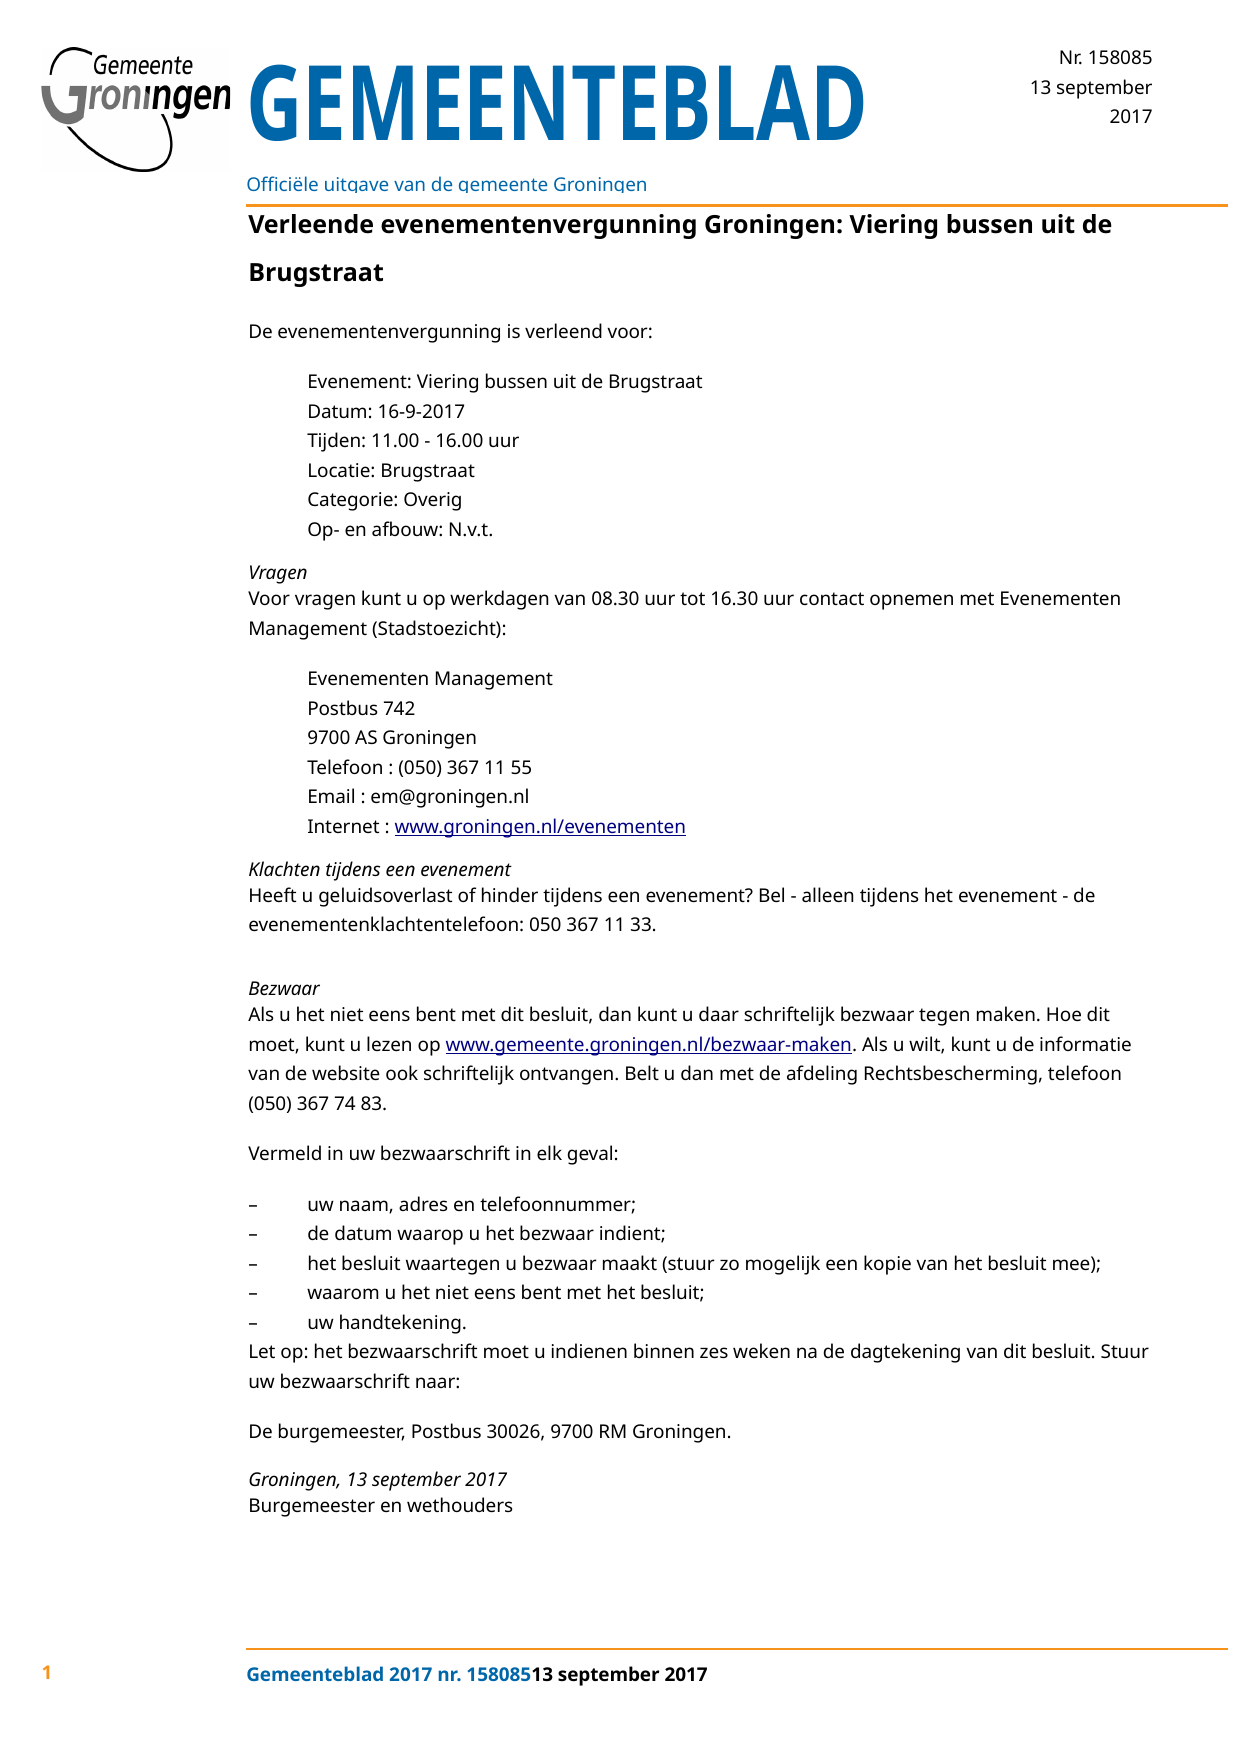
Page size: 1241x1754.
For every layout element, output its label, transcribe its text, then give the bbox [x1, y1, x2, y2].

text Als u het niet eens bent met dit besluit, dan kunt u daar schriftelijk bezwaar tegen maken. Hoe dit moet, kunt u lezen op www.gemeente.groningen.nl/bezwaar-maken. Als u wilt, kunt u de informatie van de website ook schriftelijk ontvangen. Belt u dan met de afdeling Rechtsbescherming, telefoon (050) 367 74 83. [248, 1001, 1152, 1116]
text Groningen, 13 september 2017 [248, 1466, 1152, 1492]
text Verleende evenementenvergunning Groningen: Viering bussen uit de Brugstraat [248, 207, 1152, 288]
text De burgemeester, Postbus 30026, 9700 RM Groningen. [248, 1419, 1152, 1444]
list de datum waarop u het bezwaar indient; [248, 1220, 1152, 1246]
list Evenement: Viering bussen uit de Brugstraat [248, 368, 1152, 394]
list Evenementen Management [248, 665, 1152, 691]
text De evenementenvergunning is verleend voor: [248, 318, 1152, 344]
text Bezwaar [248, 975, 1152, 1001]
list Locatie: Brugstraat [248, 457, 1152, 483]
list Op- en afbouw: N.v.t. [248, 516, 1152, 542]
text Klachten tijdens een evenement [248, 856, 1152, 882]
list Datum: 16-9-2017 [248, 398, 1152, 424]
list het besluit waartegen u bezwaar maakt (stuur zo mogelijk een kopie van het besluit mee); [248, 1250, 1152, 1276]
text Vermeld in uw bezwaarschrift in elk geval: [248, 1140, 1152, 1166]
list Email : em@groningen.nl [248, 783, 1152, 809]
list uw handtekening. [248, 1309, 1152, 1335]
list waarom u het niet eens bent met het besluit; [248, 1279, 1152, 1305]
list Tijden: 11.00 - 16.00 uur [248, 427, 1152, 453]
list uw naam, adres en telefoonnummer; [248, 1191, 1152, 1216]
text Heeft u geluidsoverlast of hinder tijdens een evenement? Bel - alleen tijdens het evenement - de evenementenklachtentelefoon: 050 367 11 33. [248, 882, 1152, 937]
list 9700 AS Groningen [248, 724, 1152, 750]
list Telefoon : (050) 367 11 55 [248, 754, 1152, 779]
list Postbus 742 [248, 695, 1152, 720]
text Let op: het bezwaarschrift moet u indienen binnen zes weken na de dagtekening van dit besluit. Stuur uw bezwaarschrift naar: [248, 1339, 1152, 1394]
list Internet : www.groningen.nl/evenementen [248, 813, 1152, 839]
text Burgemeester en wethouders [248, 1492, 1152, 1518]
picture [41, 47, 231, 172]
text Vragen [248, 559, 1152, 585]
text Voor vragen kunt u op werkdagen van 08.30 uur tot 16.30 uur contact opnemen met Evenementen Management (Stadstoezicht): [248, 585, 1152, 640]
list Categorie: Overig [248, 487, 1152, 512]
